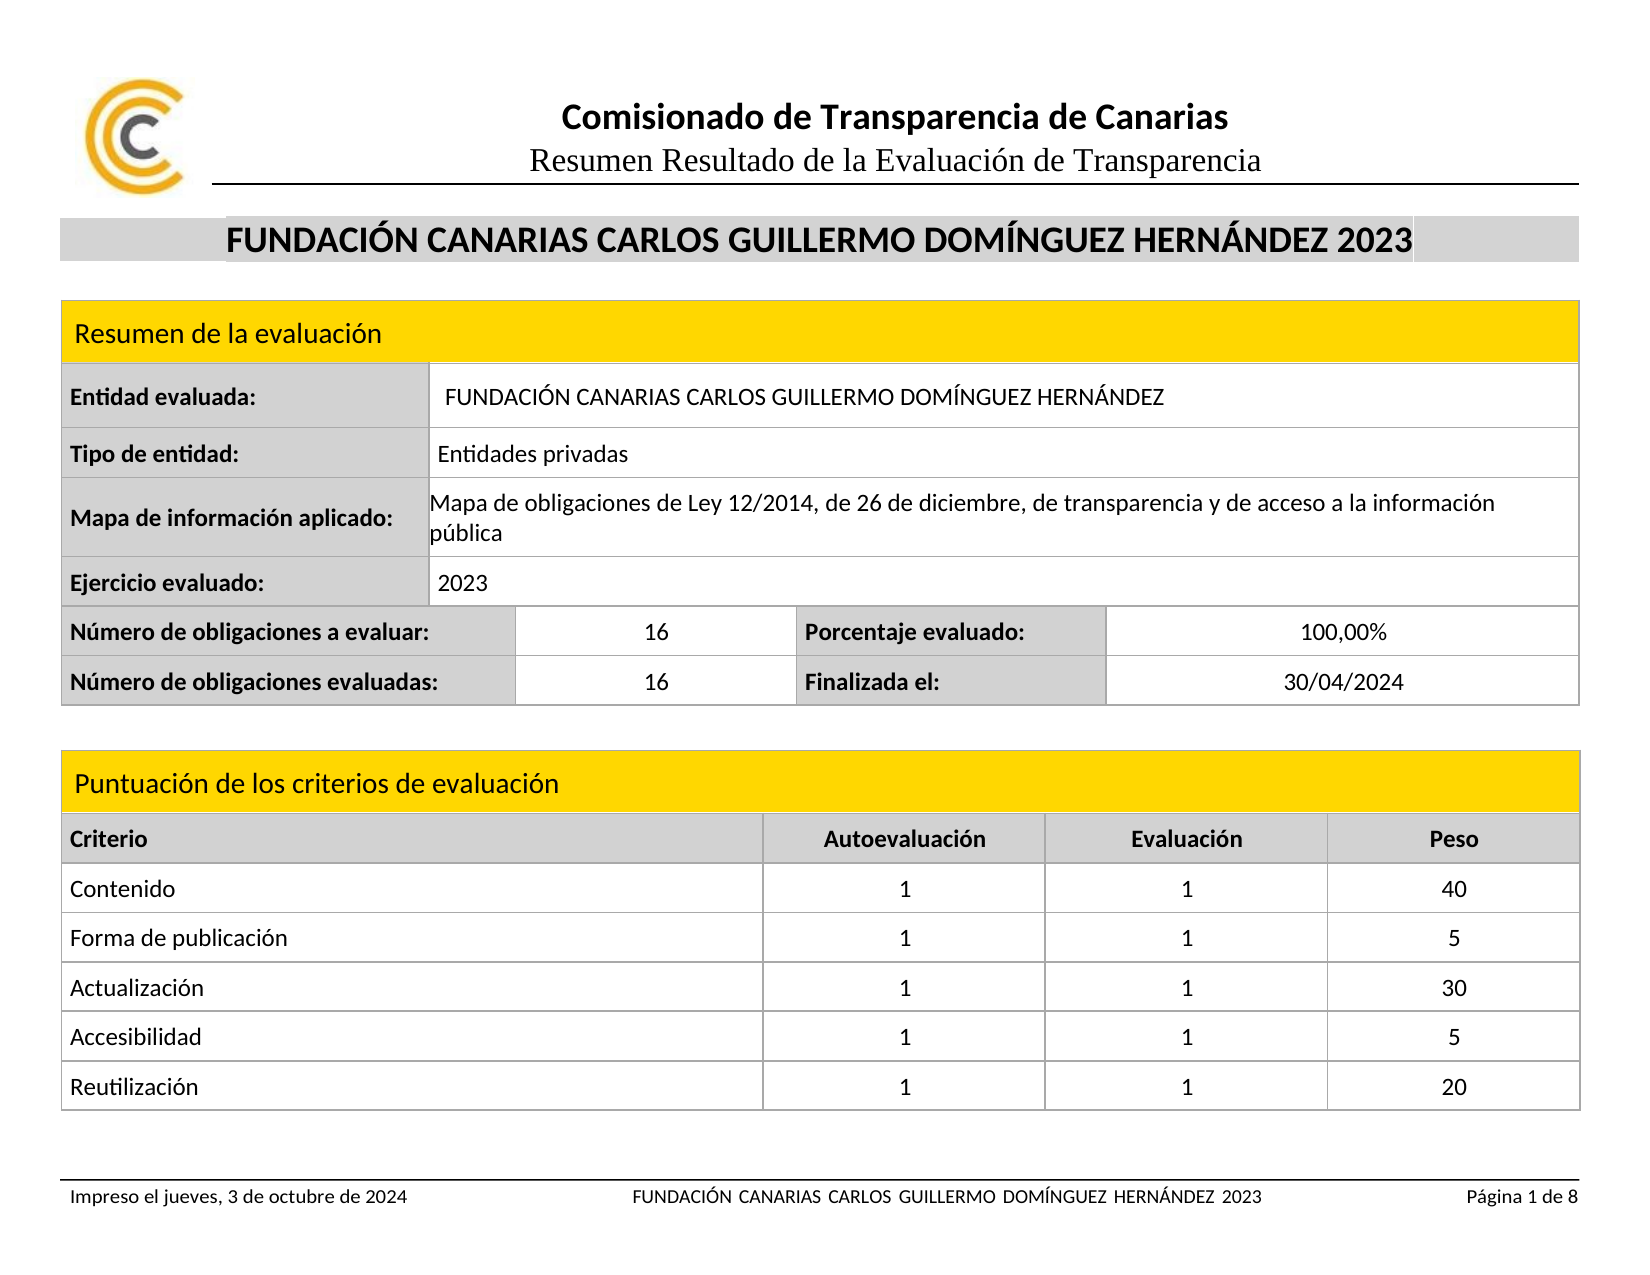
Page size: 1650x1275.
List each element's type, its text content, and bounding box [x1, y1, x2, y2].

table_cell 1 [764, 913, 1044, 961]
table_cell Mapa de obligaciones de Ley 12/2014, de 26 de diciembre, de transparencia y de acceso a la información pública [430, 478, 1578, 556]
table_cell Número de obligaciones evaluadas: [62, 656, 515, 704]
table_cell Entidad evaluada: [62, 364, 428, 427]
table_cell 1 [764, 1062, 1044, 1109]
table_cell 100,00% [1107, 607, 1578, 655]
table_cell Reutilización [62, 1062, 762, 1109]
table_cell Finalizada el: [797, 656, 1105, 704]
table_cell 2023 [430, 557, 1578, 605]
table_cell Actualización [62, 963, 762, 1010]
table_cell Porcentaje evaluado: [797, 607, 1105, 655]
table_cell Mapa de información aplicado: [62, 478, 428, 556]
table_cell 1 [1046, 1062, 1327, 1109]
table_cell 5 [1328, 913, 1579, 961]
table_cell 5 [1328, 1012, 1579, 1060]
table_cell 40 [1328, 864, 1579, 911]
table_cell Evaluación [1046, 814, 1327, 862]
table_cell Tipo de entidad: [62, 428, 428, 476]
table_cell Criterio [62, 814, 762, 862]
table_cell Contenido [62, 864, 762, 911]
table_cell 1 [1046, 913, 1327, 961]
table_cell 20 [1328, 1062, 1579, 1109]
table_cell Forma de publicación [62, 913, 762, 961]
table_cell Entidades privadas [430, 428, 1578, 476]
table_cell 16 [516, 656, 796, 704]
table_cell Autoevaluación [764, 814, 1044, 862]
subtitle FUNDACIÓN CANARIAS CARLOS GUILLERMO DOMÍNGUEZ HERNÁNDEZ 2023 [60, 216, 1594, 262]
table_cell 30/04/2024 [1107, 656, 1578, 704]
table_cell 1 [1046, 963, 1327, 1010]
table_cell 1 [1046, 1012, 1327, 1060]
table_cell Número de obligaciones a evaluar: [62, 607, 515, 655]
table_cell 1 [764, 1012, 1044, 1060]
table_cell FUNDACIÓN CANARIAS CARLOS GUILLERMO DOMÍNGUEZ HERNÁNDEZ [430, 364, 1578, 427]
table_cell 1 [764, 963, 1044, 1010]
table_header Puntuación de los criterios de evaluación [62, 751, 1579, 812]
table_cell 16 [516, 607, 796, 655]
table_cell Peso [1328, 814, 1579, 862]
table_header Resumen de la evaluación [62, 301, 1578, 362]
table_cell Accesibilidad [62, 1012, 762, 1060]
table_cell 30 [1328, 963, 1579, 1010]
table_cell Ejercicio evaluado: [62, 557, 428, 605]
table_cell 1 [1046, 864, 1327, 911]
table_cell 1 [764, 864, 1044, 911]
